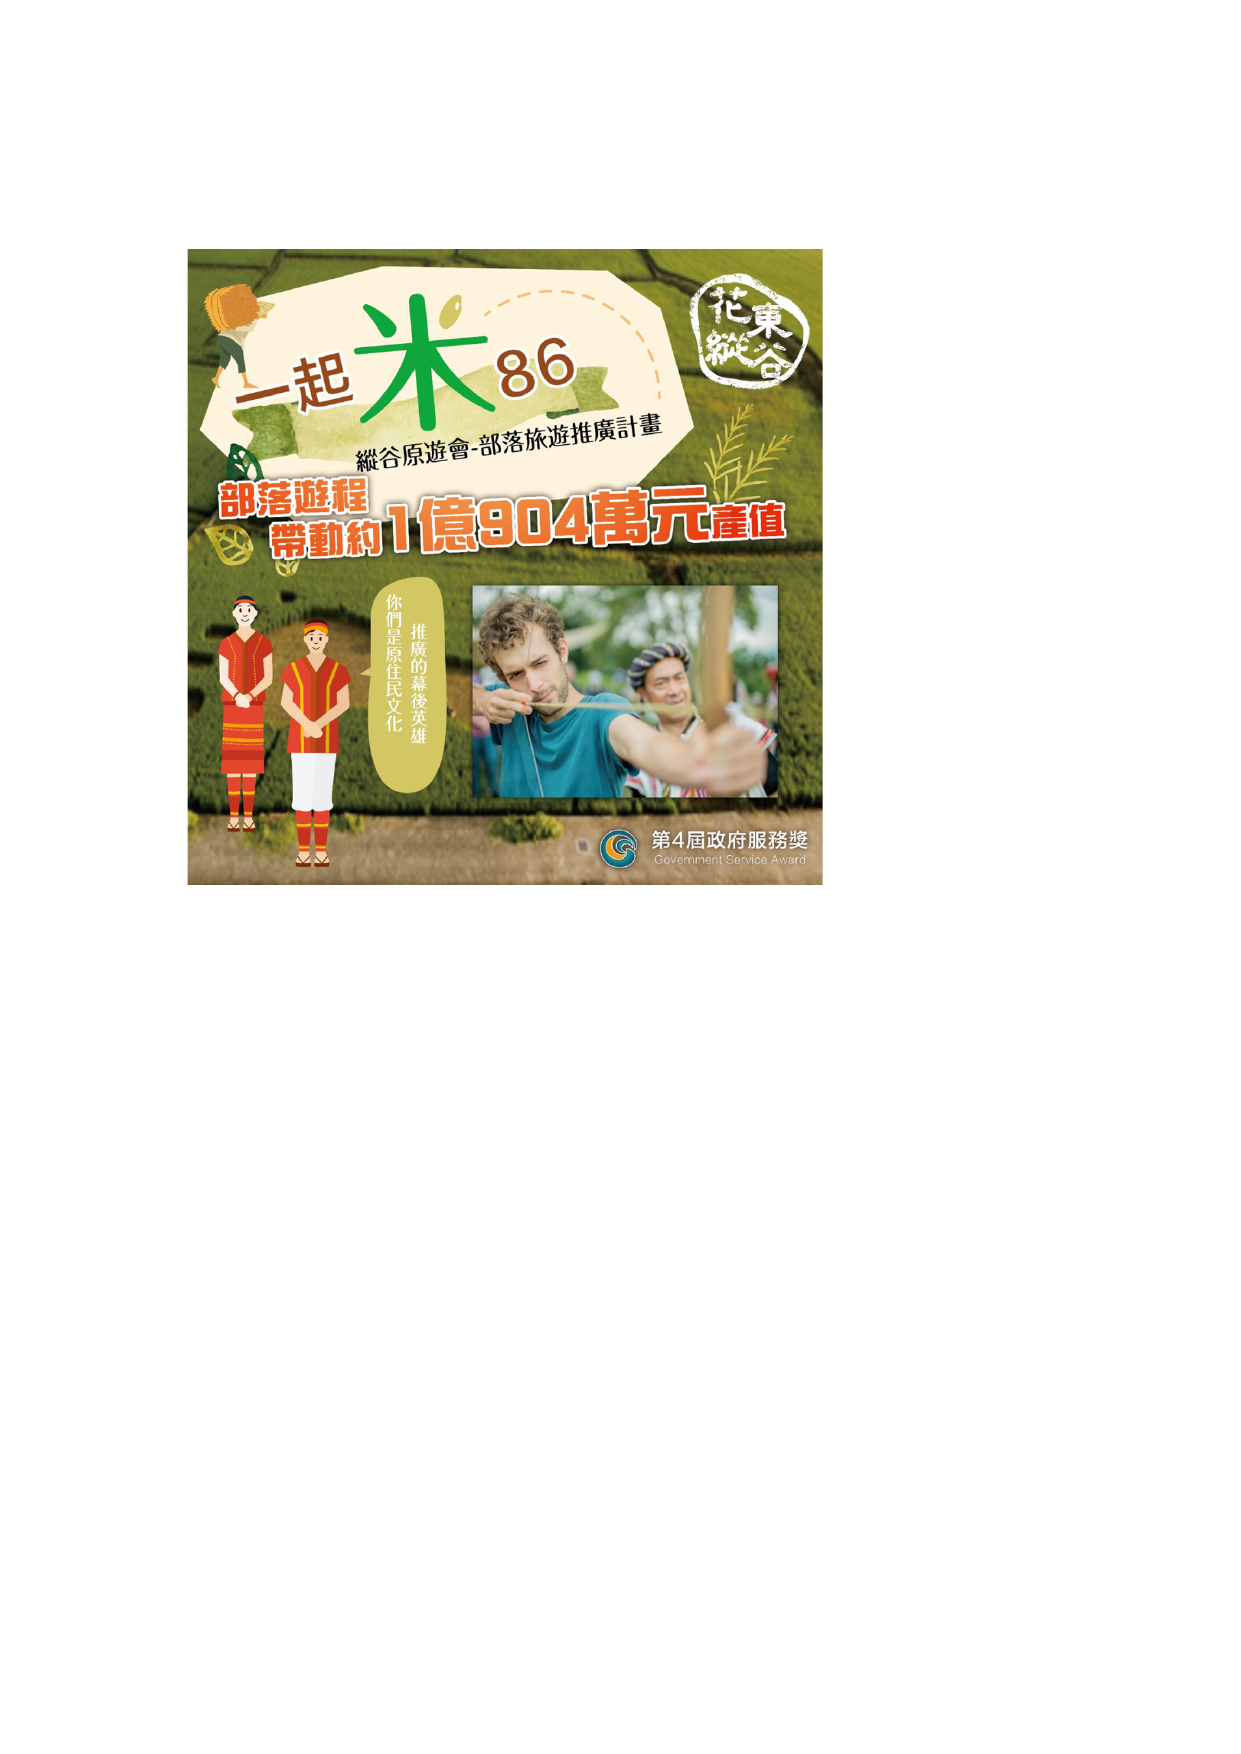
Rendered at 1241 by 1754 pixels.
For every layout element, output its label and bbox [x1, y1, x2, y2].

picture [187, 249, 823, 885]
